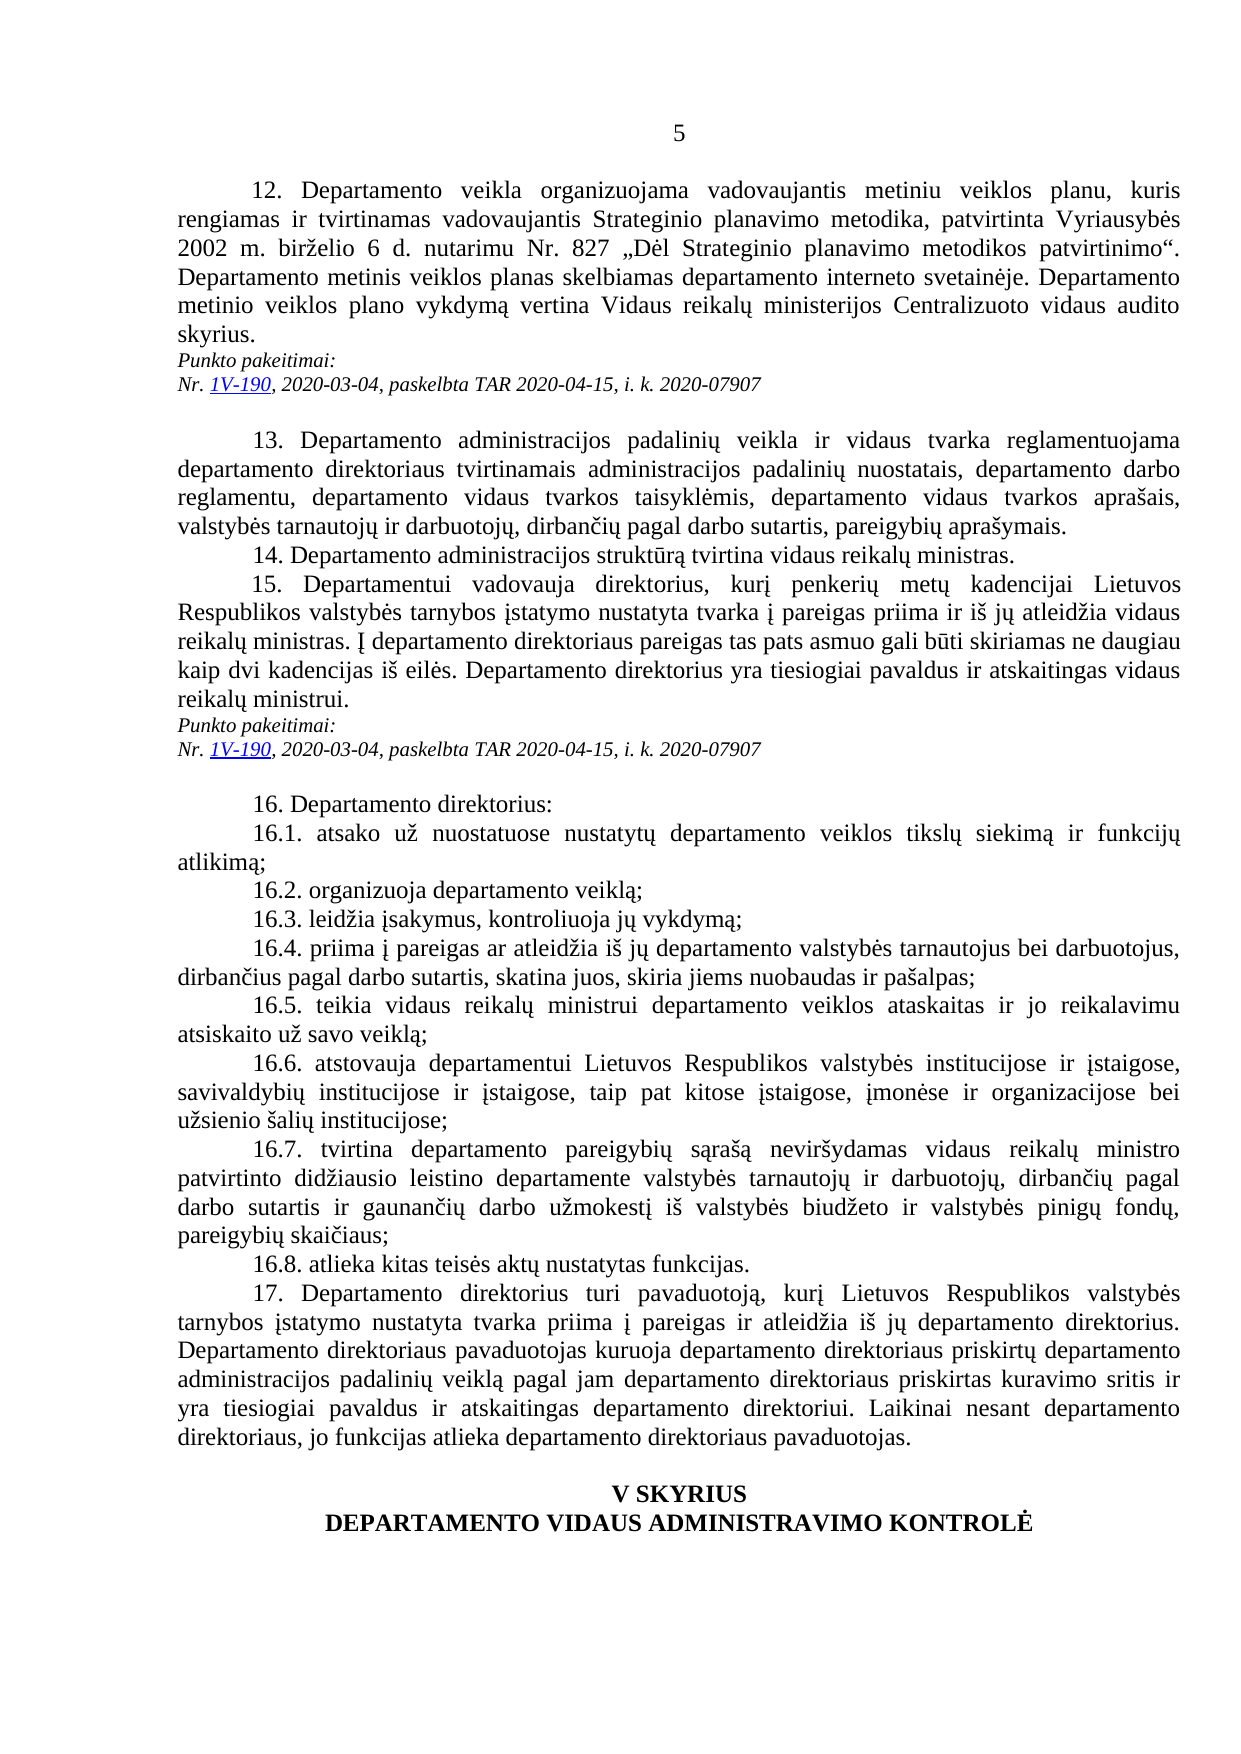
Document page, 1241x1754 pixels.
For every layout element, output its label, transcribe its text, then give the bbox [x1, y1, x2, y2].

text 13. Departamento administracijos padalinių veikla ir vidaus tvarka reglamentuojama departamento direktoriaus tvirtinamais administracijos padalinių nuostatais, departamento darbo reglamentu, departamento vidaus tvarkos taisyklėmis, departamento vidaus tvarkos aprašais, valstybės tarnautojų ir darbuotojų, dirbančių pagal darbo sutartis, pareigybių aprašymais. [177, 425, 1181, 540]
text 16.3. leidžia įsakymus, kontroliuoja jų vykdymą; [177, 904, 1181, 933]
text V SKYRIUS [177, 1479, 1181, 1508]
text 16. Departamento direktorius: [177, 789, 1181, 818]
text 15. Departamentui vadovauja direktorius, kurį penkerių metų kadencijai Lietuvos Respublikos valstybės tarnybos įstatymo nustatyta tvarka į pareigas priima ir iš jų atleidžia vidaus reikalų ministras. Į departamento direktoriaus pareigas tas pats asmuo gali būti skiriamas ne daugiau kaip dvi kadencijas iš eilės. Departamento direktorius yra tiesiogiai pavaldus ir atskaitingas vidaus reikalų ministrui. [177, 569, 1181, 712]
text DEPARTAMENTO VIDAUS ADMINISTRAVIMO KONTROLĖ [177, 1508, 1181, 1537]
text Punkto pakeitimai: [177, 712, 1181, 737]
text 16.6. atstovauja departamentui Lietuvos Respublikos valstybės institucijose ir įstaigose, savivaldybių institucijose ir įstaigose, taip pat kitose įstaigose, įmonėse ir organizacijose bei užsienio šalių institucijose; [177, 1048, 1181, 1134]
text 16.7. tvirtina departamento pareigybių sąrašą neviršydamas vidaus reikalų ministro patvirtinto didžiausio leistino departamente valstybės tarnautojų ir darbuotojų, dirbančių pagal darbo sutartis ir gaunančių darbo užmokestį iš valstybės biudžeto ir valstybės pinigų fondų, pareigybių skaičiaus; [177, 1134, 1181, 1249]
text 14. Departamento administracijos struktūrą tvirtina vidaus reikalų ministras. [177, 540, 1181, 569]
text 16.8. atlieka kitas teisės aktų nustatytas funkcijas. [177, 1249, 1181, 1278]
text 16.5. teikia vidaus reikalų ministrui departamento veiklos ataskaitas ir jo reikalavimu atsiskaito už savo veiklą; [177, 991, 1181, 1048]
text Nr. 1V-190, 2020-03-04, paskelbta TAR 2020-04-15, i. k. 2020-07907 [177, 737, 1181, 761]
text 16.1. atsako už nuostatuose nustatytų departamento veiklos tikslų siekimą ir funkcijų atlikimą; [177, 818, 1181, 876]
text 16.4. priima į pareigas ar atleidžia iš jų departamento valstybės tarnautojus bei darbuotojus, dirbančius pagal darbo sutartis, skatina juos, skiria jiems nuobaudas ir pašalpas; [177, 933, 1181, 991]
text 12. Departamento veikla organizuojama vadovaujantis metiniu veiklos planu, kuris rengiamas ir tvirtinamas vadovaujantis Strateginio planavimo metodika, patvirtinta Vyriausybės 2002 m. birželio 6 d. nutarimu Nr. 827 „Dėl Strateginio planavimo metodikos patvirtinimo“. Departamento metinis veiklos planas skelbiamas departamento interneto svetainėje. Departamento metinio veiklos plano vykdymą vertina Vidaus reikalų ministerijos Centralizuoto vidaus audito skyrius. [177, 176, 1181, 348]
text Punkto pakeitimai: [177, 348, 1181, 372]
text 16.2. organizuoja departamento veiklą; [177, 876, 1181, 904]
text 17. Departamento direktorius turi pavaduotoją, kurį Lietuvos Respublikos valstybės tarnybos įstatymo nustatyta tvarka priima į pareigas ir atleidžia iš jų departamento direktorius. Departamento direktoriaus pavaduotojas kuruoja departamento direktoriaus priskirtų departamento administracijos padalinių veiklą pagal jam departamento direktoriaus priskirtas kuravimo sritis ir yra tiesiogiai pavaldus ir atskaitingas departamento direktoriui. Laikinai nesant departamento direktoriaus, jo funkcijas atlieka departamento direktoriaus pavaduotojas. [177, 1278, 1181, 1451]
text Nr. 1V-190, 2020-03-04, paskelbta TAR 2020-04-15, i. k. 2020-07907 [177, 372, 1181, 396]
